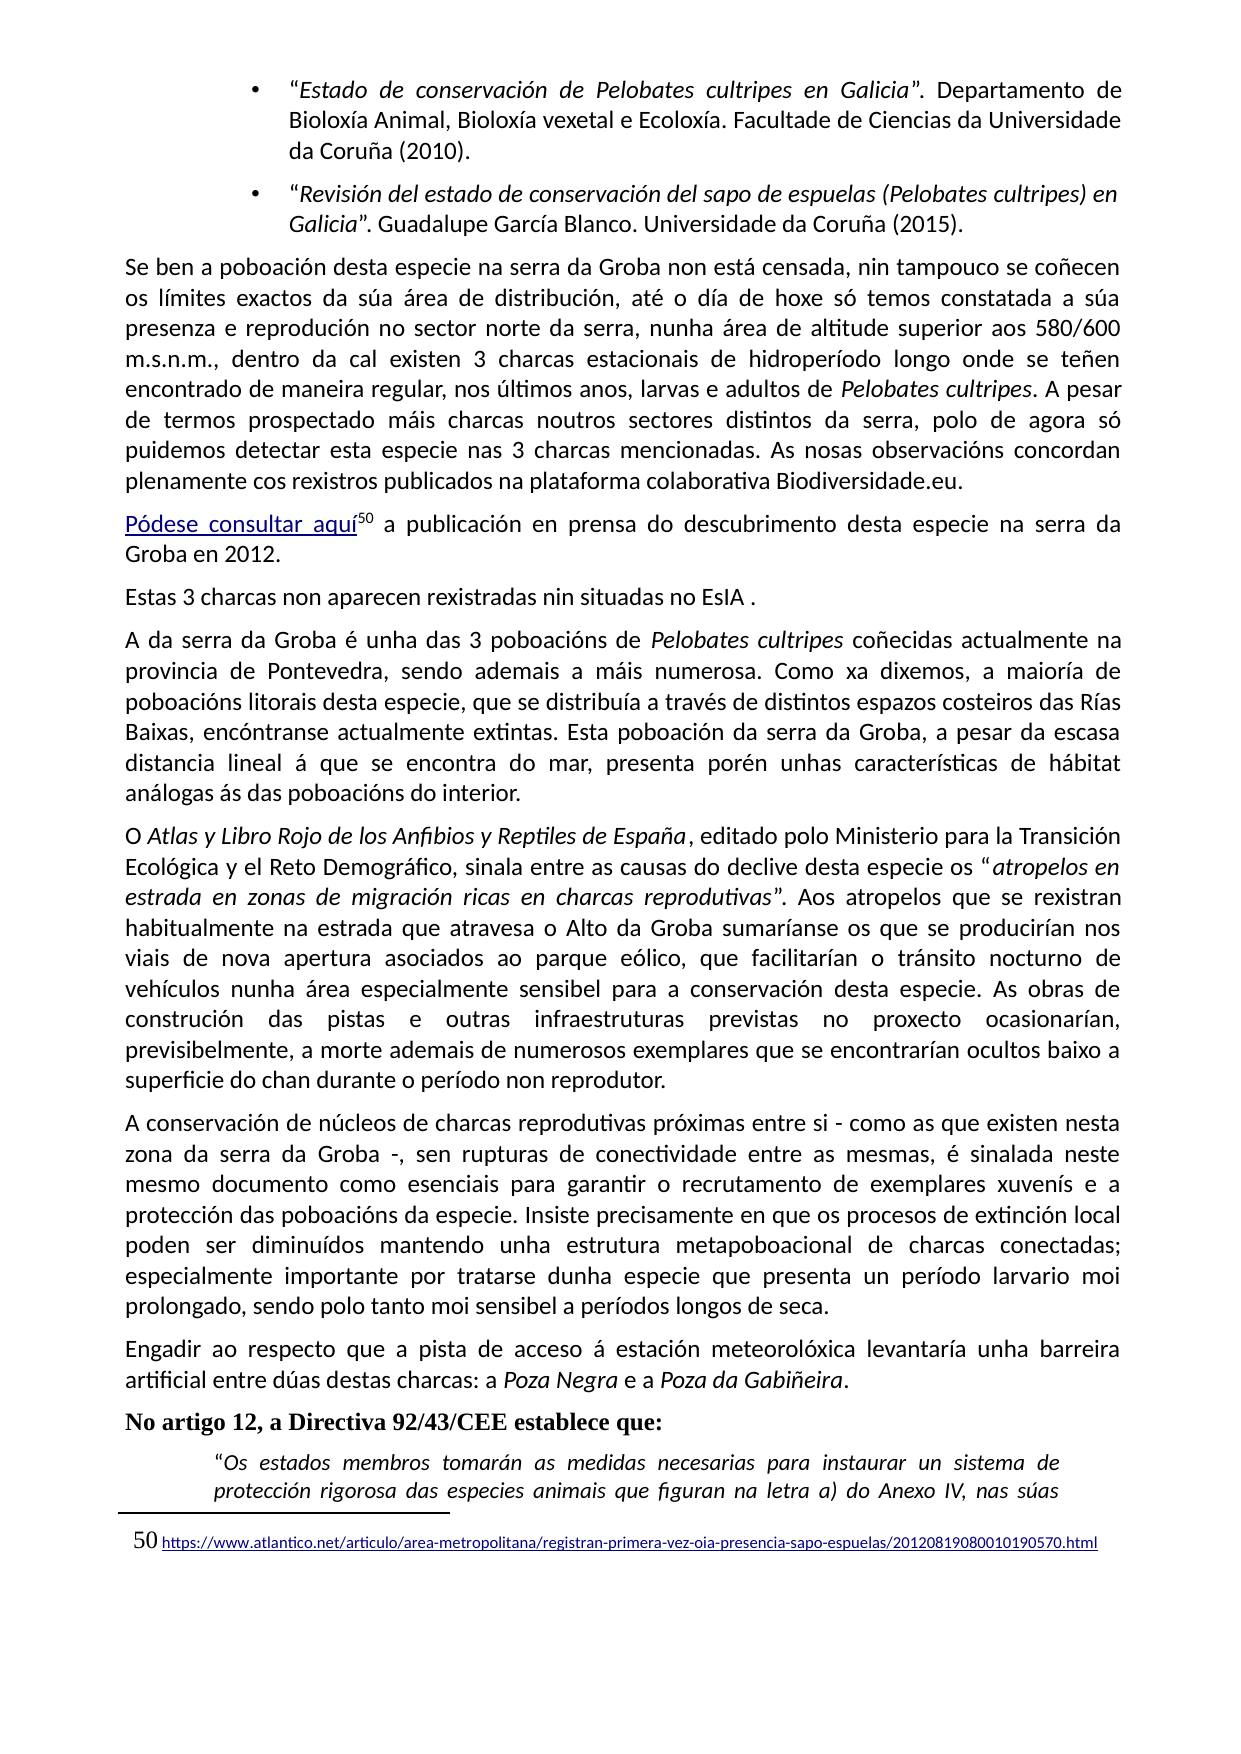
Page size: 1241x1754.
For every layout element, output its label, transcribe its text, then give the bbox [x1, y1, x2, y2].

text Se ben a poboación desta especie na serra da Groba non está censada, nin tampouco se coñecen os límites exactos da súa área de distribución, até o día de hoxe só temos constatada a súa presenza e reprodución no sector norte da serra, nunha área de altitude superior aos 580/600 m.s.n.m., dentro da cal existen 3 charcas estacionais de hidroperíodo longo onde se teñen encontrado de maneira regular, nos últimos anos, larvas e adultos de Pelobates cultripes. A pesar de termos prospectado máis charcas noutros sectores distintos da serra, polo de agora só puidemos detectar esta especie nas 3 charcas mencionadas. As nosas observacións concordan plenamente cos rexistros publicados na plataforma colaborativa Biodiversidade.eu. [125, 251, 1122, 496]
text https://www.atlantico.net/articulo/area-metropolitana/registran-primera-vez-oia-presencia-sapo-espuelas/20120819080010190570.html [133, 1525, 1122, 1554]
text Pódese consultar aquí a publicación en prensa do descubrimento desta especie na serra da Groba en 2012. [125, 508, 1122, 569]
text “Os estados membros tomarán as medidas necesarias para instaurar un sistema de protección rigorosa das especies animais que figuran na letra a) do Anexo IV, nas súas [214, 1448, 1063, 1504]
text A da serra da Groba é unha das 3 poboacións de Pelobates cultripes coñecidas actualmente na provincia de Pontevedra, sendo ademais a máis numerosa. Como xa dixemos, a maioría de poboacións litorais desta especie, que se distribuía a través de distintos espazos costeiros das Rías Baixas, encóntranse actualmente extintas. Esta poboación da serra da Groba, a pesar da escasa distancia lineal á que se encontra do mar, presenta porén unhas características de hábitat análogas ás das poboacións do interior. [125, 624, 1122, 808]
text A conservación de núcleos de charcas reprodutivas próximas entre si - como as que existen nesta zona da serra da Groba -, sen rupturas de conectividade entre as mesmas, é sinalada neste mesmo documento como esenciais para garantir o recrutamento de exemplares xuvenís e a protección das poboacións da especie. Insiste precisamente en que os procesos de extinción local poden ser diminuídos mantendo unha estrutura metapoboacional de charcas conectadas; especialmente importante por tratarse dunha especie que presenta un período larvario moi prolongado, sendo polo tanto moi sensibel a períodos longos de seca. [125, 1107, 1122, 1321]
list “Estado de conservación de Pelobates cultripes en Galicia”. Departamento de Bioloxía Animal, Bioloxía vexetal e Ecoloxía. Facultade de Ciencias da Universidade da Coruña (2010). [251, 74, 1122, 165]
text No artigo 12, a Directiva 92/43/CEE establece que: [125, 1407, 1122, 1436]
text Estas 3 charcas non aparecen rexistradas nin situadas no EsIA . [125, 582, 1122, 612]
list “Revisión del estado de conservación del sapo de espuelas (Pelobates cultripes) en Galicia”. Guadalupe García Blanco. Universidade da Coruña (2015). [251, 178, 1122, 239]
text O Atlas y Libro Rojo de los Anfibios y Reptiles de España, editado polo Ministerio para la Transición Ecológica y el Reto Demográfico, sinala entre as causas do declive desta especie os “atropelos en estrada en zonas de migración ricas en charcas reprodutivas”. Aos atropelos que se rexistran habitualmente na estrada que atravesa o Alto da Groba sumaríanse os que se producirían nos viais de nova apertura asociados ao parque eólico, que facilitarían o tránsito nocturno de vehículos nunha área especialmente sensibel para a conservación desta especie. As obras de construción das pistas e outras infraestruturas previstas no proxecto ocasionarían, previsibelmente, a morte ademais de numerosos exemplares que se encontrarían ocultos baixo a superficie do chan durante o período non reprodutor. [125, 820, 1122, 1095]
text Engadir ao respecto que a pista de acceso á estación meteorolóxica levantaría unha barreira artificial entre dúas destas charcas: a Poza Negra e a Poza da Gabiñeira. [125, 1333, 1122, 1394]
